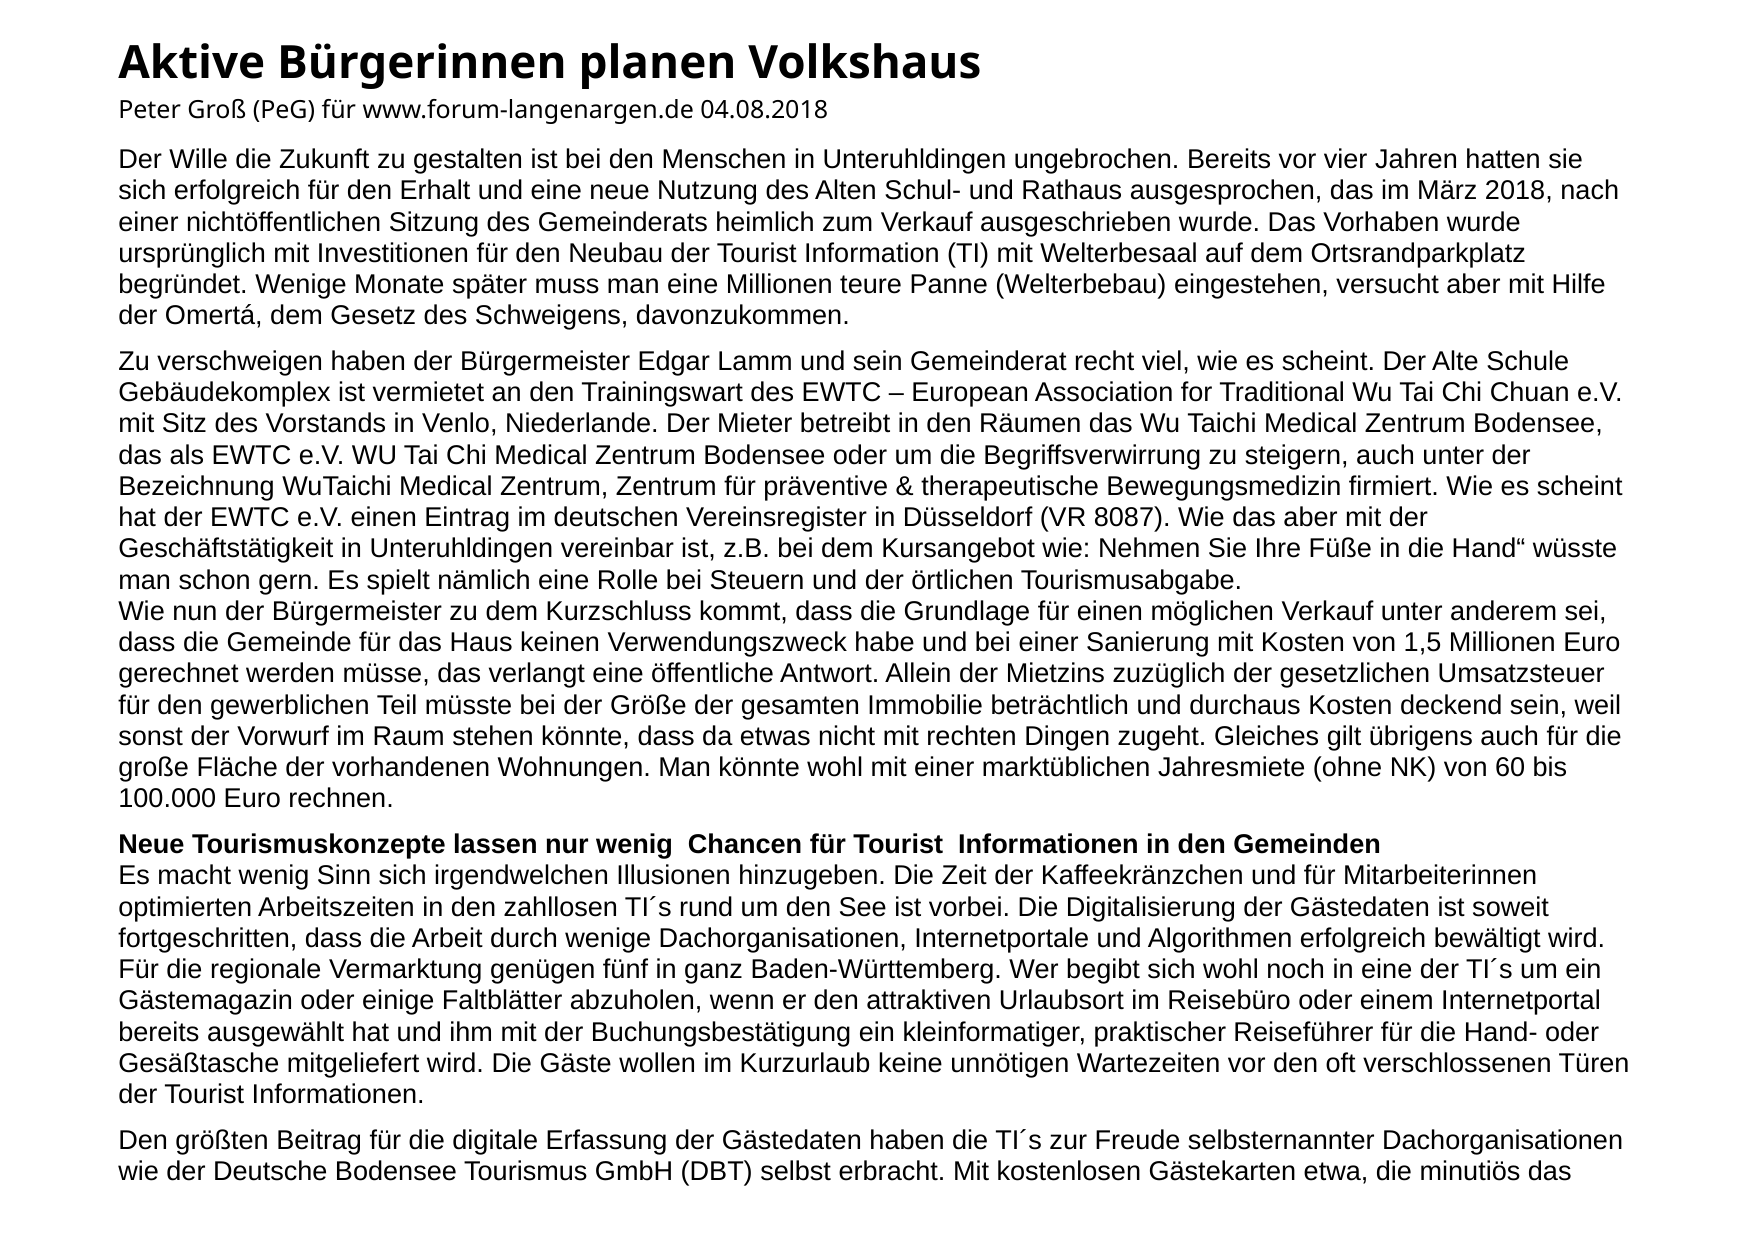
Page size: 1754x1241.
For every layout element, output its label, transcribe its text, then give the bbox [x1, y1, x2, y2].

text Den größten Beitrag für die digitale Erfassung der Gästedaten haben die TI´s zur Freude selbsternannter Dachorganisationen wie der Deutsche Bodensee Tourismus GmbH (DBT) selbst erbracht. Mit kostenlosen Gästekarten etwa, die minutiös das [118, 1124, 1636, 1186]
text Wie nun der Bürgermeister zu dem Kurzschluss kommt, dass die Grundlage für einen möglichen Verkauf unter anderem sei, dass die Gemeinde für das Haus keinen Verwendungszweck habe und bei einer Sanierung mit Kosten von 1,5 Millionen Euro gerechnet werden müsse, das verlangt eine öffentliche Antwort. Allein der Mietzins zuzüglich der gesetzlichen Umsatzsteuer für den gewerblichen Teil müsste bei der Größe der gesamten Immobilie beträchtlich und durchaus Kosten deckend sein, weil sonst der Vorwurf im Raum stehen könnte, dass da etwas nicht mit rechten Dingen zugeht. Gleiches gilt übrigens auch für die große Fläche der vorhandenen Wohnungen. Man könnte wohl mit einer marktüblichen Jahresmiete (ohne NK) von 60 bis 100.000 Euro rechnen. [118, 595, 1636, 814]
text Peter Groß (PeG) für www.forum-langenargen.de 04.08.2018 [118, 92, 1636, 126]
text Es macht wenig Sinn sich irgendwelchen Illusionen hinzugeben. Die Zeit der Kaffeekränzchen und für Mitarbeiterinnen optimierten Arbeitszeiten in den zahllosen TI´s rund um den See ist vorbei. Die Digitalisierung der Gästedaten ist soweit fortgeschritten, dass die Arbeit durch wenige Dachorganisationen, Internetportale und Algorithmen erfolgreich bewältigt wird. Für die regionale Vermarktung genügen fünf in ganz Baden-Württemberg. Wer begibt sich wohl noch in eine der TI´s um ein Gästemagazin oder einige Faltblätter abzuholen, wenn er den attraktiven Urlaubsort im Reisebüro oder einem Internetportal bereits ausgewählt hat und ihm mit der Buchungsbestätigung ein kleinformatiger, praktischer Reiseführer für die Hand- oder Gesäßtasche mitgeliefert wird. Die Gäste wollen im Kurzurlaub keine unnötigen Wartezeiten vor den oft verschlossenen Türen der Tourist Informationen. [118, 859, 1636, 1109]
text Neue Tourismuskonzepte lassen nur wenig Chancen für Tourist Informationen in den Gemeinden [118, 828, 1636, 859]
text Der Wille die Zukunft zu gestalten ist bei den Menschen in Unteruhldingen ungebrochen. Bereits vor vier Jahren hatten sie sich erfolgreich für den Erhalt und eine neue Nutzung des Alten Schul- und Rathaus ausgesprochen, das im März 2018, nach einer nichtöffentlichen Sitzung des Gemeinderats heimlich zum Verkauf ausgeschrieben wurde. Das Vorhaben wurde ursprünglich mit Investitionen für den Neubau der Tourist Information (TI) mit Welterbesaal auf dem Ortsrandparkplatz begründet. Wenige Monate später muss man eine Millionen teure Panne (Welterbebau) eingestehen, versucht aber mit Hilfe der Omertá, dem Gesetz des Schweigens, davonzukommen. [118, 143, 1636, 331]
text Aktive Bürgerinnen planen Volkshaus [118, 29, 1636, 92]
text Zu verschweigen haben der Bürgermeister Edgar Lamm und sein Gemeinderat recht viel, wie es scheint. Der Alte Schule Gebäudekomplex ist vermietet an den Trainingswart des EWTC – European Association for Traditional Wu Tai Chi Chuan e.V. mit Sitz des Vorstands in Venlo, Niederlande. Der Mieter betreibt in den Räumen das Wu Taichi Medical Zentrum Bodensee, das als EWTC e.V. WU Tai Chi Medical Zentrum Bodensee oder um die Begriffsverwirrung zu steigern, auch unter der Bezeichnung WuTaichi Medical Zentrum, Zentrum für präventive & therapeutische Bewegungsmedizin firmiert. Wie es scheint hat der EWTC e.V. einen Eintrag im deutschen Vereinsregister in Düsseldorf (VR 8087). Wie das aber mit der Geschäftstätigkeit in Unteruhldingen vereinbar ist, z.B. bei dem Kursangebot wie: Nehmen Sie Ihre Füße in die Hand“ wüsste man schon gern. Es spielt nämlich eine Rolle bei Steuern und der örtlichen Tourismusabgabe. [118, 345, 1636, 595]
